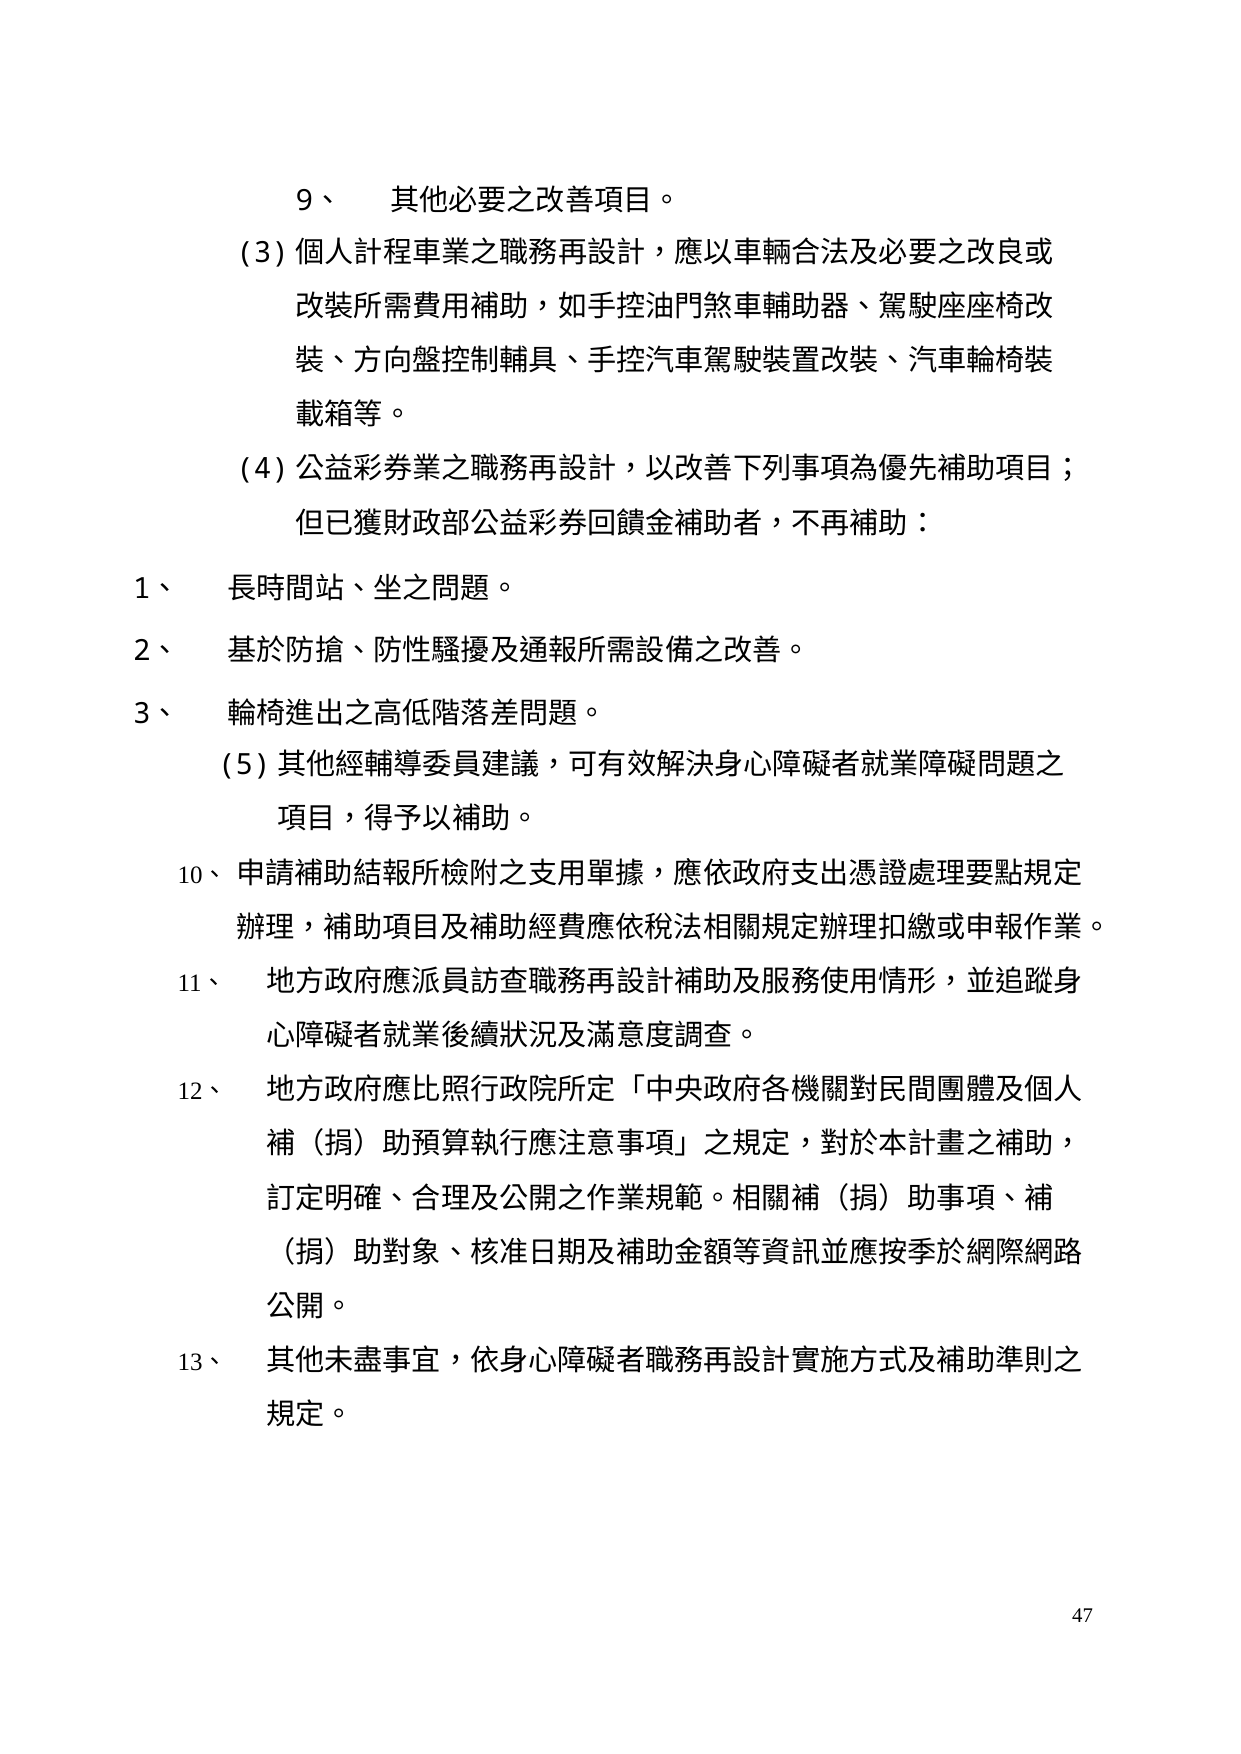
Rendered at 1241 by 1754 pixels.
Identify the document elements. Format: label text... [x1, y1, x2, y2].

list 地方政府應派員訪查職務再設計補助及服務使用情形，並追蹤身心障礙者就業後續狀況及滿意度調查。 [177, 948, 1092, 1056]
list 基於防搶、防性騷擾及通報所需設備之改善。 [133, 606, 1092, 669]
list 輪椅進出之高低階落差問題。 [133, 669, 1092, 731]
list 申請補助結報所檢附之支用單據，應依政府支出憑證處理要點規定辦理，補助項目及補助經費應依稅法相關規定辦理扣繳或申報作業。 [177, 840, 1092, 948]
list 其他未盡事宜，依身心障礙者職務再設計實施方式及補助準則之規定。 [177, 1327, 1092, 1436]
list 長時間站、坐之問題。 [133, 544, 1092, 606]
list 地方政府應比照行政院所定「中央政府各機關對民間團體及個人補（捐）助預算執行應注意事項」之規定，對於本計畫之補助，訂定明確、合理及公開之作業規範。相關補（捐）助事項、補（捐）助對象、核准日期及補助金額等資訊並應按季於網際網路公開。 [177, 1056, 1092, 1327]
list 公益彩券業之職務再設計，以改善下列事項為優先補助項目；但已獲財政部公益彩券回饋金補助者，不再補助： [236, 436, 1080, 544]
list 個人計程車業之職務再設計，應以車輛合法及必要之改良或改裝所需費用補助，如手控油門煞車輔助器、駕駛座座椅改裝、方向盤控制輔具、手控汽車駕駛裝置改裝、汽車輪椅裝載箱等。 [236, 219, 1080, 436]
list 其他經輔導委員建議，可有效解決身心障礙者就業障礙問題之項目，得予以補助。 [218, 731, 1080, 840]
list 其他必要之改善項目。 [295, 156, 1092, 219]
